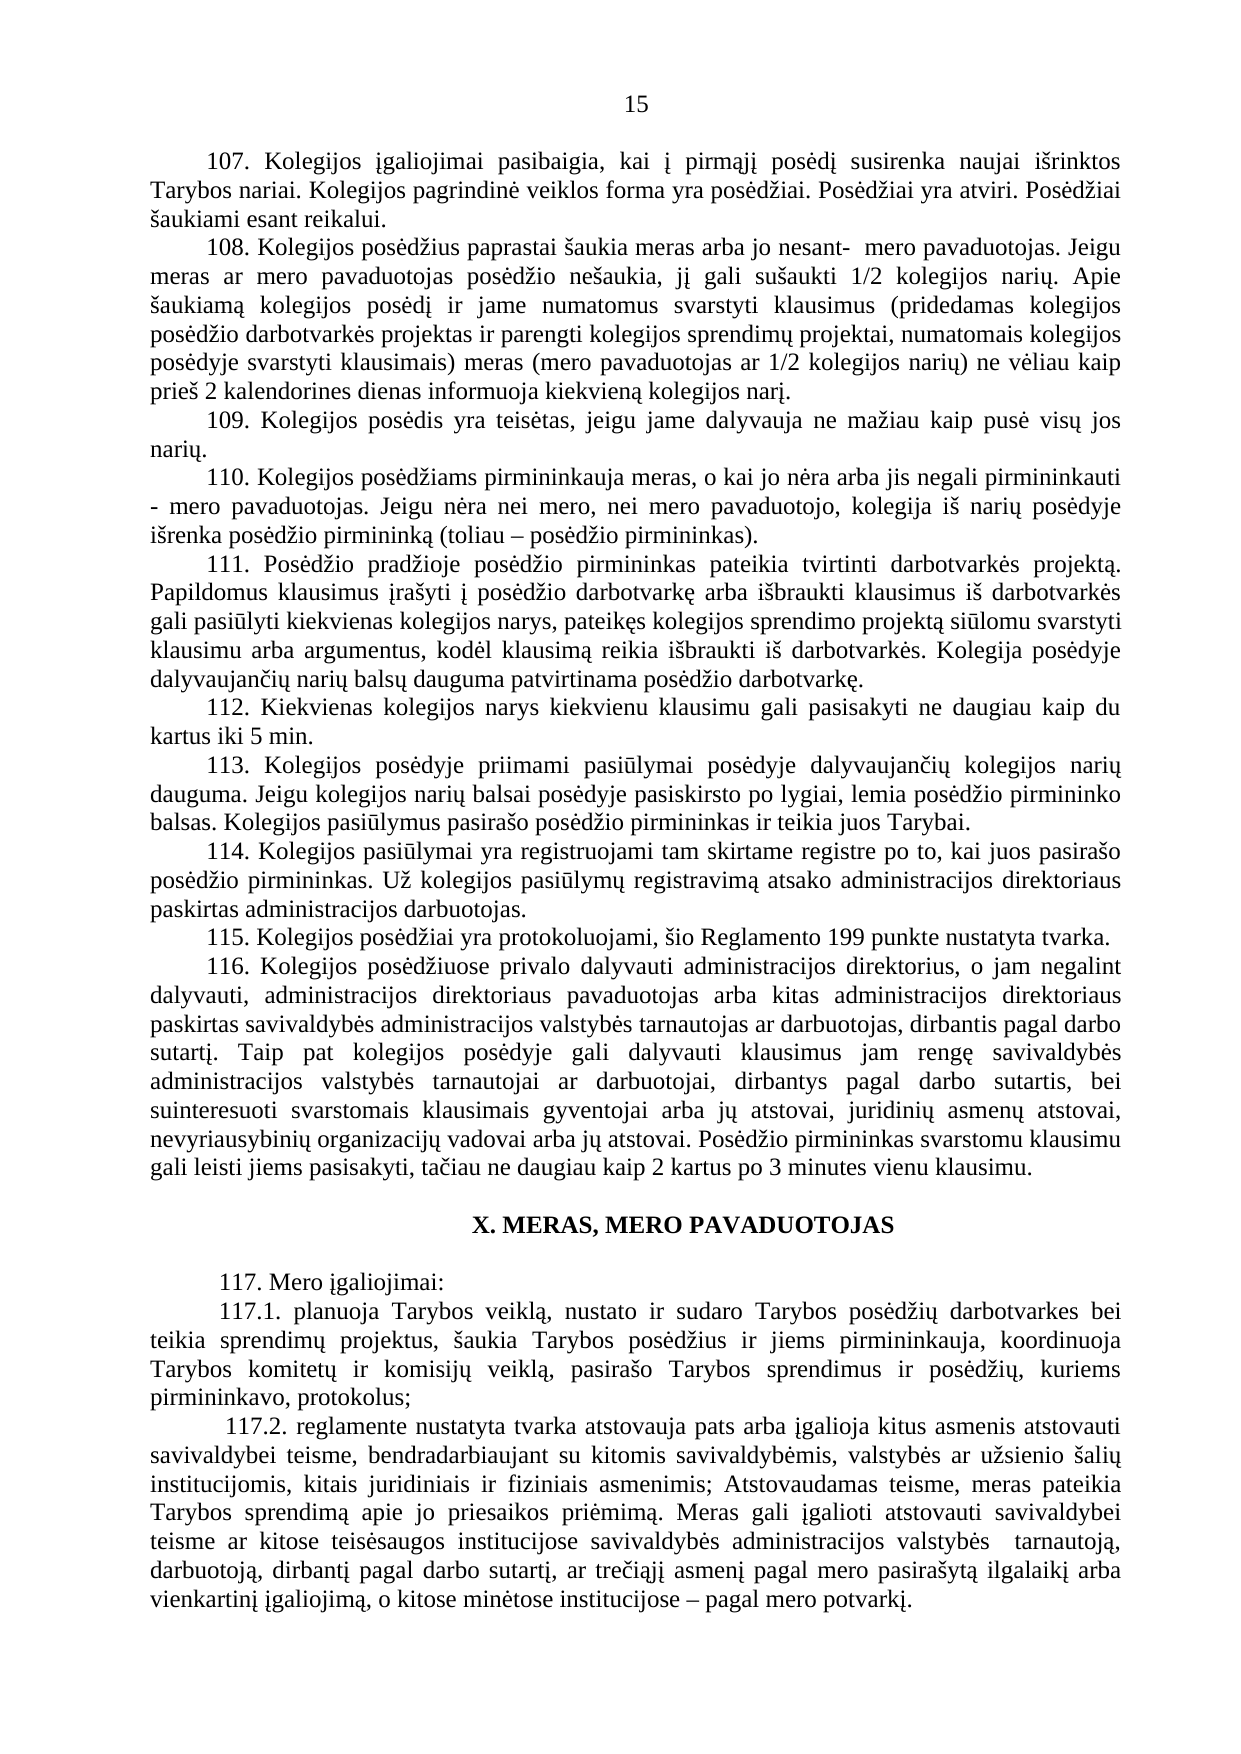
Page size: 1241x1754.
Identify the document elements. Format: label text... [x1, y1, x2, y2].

text 113. Kolegijos posėdyje priimami pasiūlymai posėdyje dalyvaujančių kolegijos narių dauguma. Jeigu kolegijos narių balsai posėdyje pasiskirsto po lygiai, lemia posėdžio pirmininko balsas. Kolegijos pasiūlymus pasirašo posėdžio pirmininkas ir teikia juos Tarybai. [150, 750, 1122, 836]
text 117.1. planuoja Tarybos veiklą, nustato ir sudaro Tarybos posėdžių darbotvarkes bei teikia sprendimų projektus, šaukia Tarybos posėdžius ir jiems pirmininkauja, koordinuoja Tarybos komitetų ir komisijų veiklą, pasirašo Tarybos sprendimus ir posėdžių, kuriems pirmininkavo, protokolus; [150, 1296, 1122, 1411]
text 115. Kolegijos posėdžiai yra protokoluojami, šio Reglamento 199 punkte nustatyta tvarka. [150, 922, 1122, 951]
text 117. Mero įgaliojimai: [150, 1267, 1122, 1296]
text 108. Kolegijos posėdžius paprastai šaukia meras arba jo nesant- mero pavaduotojas. Jeigu meras ar mero pavaduotojas posėdžio nešaukia, jį gali sušaukti 1/2 kolegijos narių. Apie šaukiamą kolegijos posėdį ir jame numatomus svarstyti klausimus (pridedamas kolegijos posėdžio darbotvarkės projektas ir parengti kolegijos sprendimų projektai, numatomais kolegijos posėdyje svarstyti klausimais) meras (mero pavaduotojas ar 1/2 kolegijos narių) ne vėliau kaip prieš 2 kalendorines dienas informuoja kiekvieną kolegijos narį. [150, 232, 1122, 405]
text 112. Kiekvienas kolegijos narys kiekvienu klausimu gali pasisakyti ne daugiau kaip du kartus iki 5 min. [150, 692, 1122, 750]
text 110. Kolegijos posėdžiams pirmininkauja meras, o kai jo nėra arba jis negali pirmininkauti - mero pavaduotojas. Jeigu nėra nei mero, nei mero pavaduotojo, kolegija iš narių posėdyje išrenka posėdžio pirmininką (toliau – posėdžio pirmininkas). [150, 462, 1122, 549]
text 114. Kolegijos pasiūlymai yra registruojami tam skirtame registre po to, kai juos pasirašo posėdžio pirmininkas. Už kolegijos pasiūlymų registravimą atsako administracijos direktoriaus paskirtas administracijos darbuotojas. [150, 836, 1122, 922]
text 111. Posėdžio pradžioje posėdžio pirmininkas pateikia tvirtinti darbotvarkės projektą. Papildomus klausimus įrašyti į posėdžio darbotvarkę arba išbraukti klausimus iš darbotvarkės gali pasiūlyti kiekvienas kolegijos narys, pateikęs kolegijos sprendimo projektą siūlomu svarstyti klausimu arba argumentus, kodėl klausimą reikia išbraukti iš darbotvarkės. Kolegija posėdyje dalyvaujančių narių balsų dauguma patvirtinama posėdžio darbotvarkę. [150, 549, 1122, 692]
text 109. Kolegijos posėdis yra teisėtas, jeigu jame dalyvauja ne mažiau kaip pusė visų jos narių. [150, 405, 1122, 462]
text 117.2. reglamente nustatyta tvarka atstovauja pats arba įgalioja kitus asmenis atstovauti savivaldybei teisme, bendradarbiaujant su kitomis savivaldybėmis, valstybės ar užsienio šalių institucijomis, kitais juridiniais ir fiziniais asmenimis; Atstovaudamas teisme, meras pateikia Tarybos sprendimą apie jo priesaikos priėmimą. Meras gali įgalioti atstovauti savivaldybei teisme ar kitose teisėsaugos institucijose savivaldybės administracijos valstybės tarnautoją, darbuotoją, dirbantį pagal darbo sutartį, ar trečiąjį asmenį pagal mero pasirašytą ilgalaikį arba vienkartinį įgaliojimą, o kitose minėtose institucijose – pagal mero potvarkį. [150, 1411, 1122, 1612]
text 116. Kolegijos posėdžiuose privalo dalyvauti administracijos direktorius, o jam negalint dalyvauti, administracijos direktoriaus pavaduotojas arba kitas administracijos direktoriaus paskirtas savivaldybės administracijos valstybės tarnautojas ar darbuotojas, dirbantis pagal darbo sutartį. Taip pat kolegijos posėdyje gali dalyvauti klausimus jam rengę savivaldybės administracijos valstybės tarnautojai ar darbuotojai, dirbantys pagal darbo sutartis, bei suinteresuoti svarstomais klausimais gyventojai arba jų atstovai, juridinių asmenų atstovai, nevyriausybinių organizacijų vadovai arba jų atstovai. Posėdžio pirmininkas svarstomu klausimu gali leisti jiems pasisakyti, tačiau ne daugiau kaip 2 kartus po 3 minutes vienu klausimu. [150, 951, 1122, 1181]
text X. MERAS, MERO PAVADUOTOJAS [150, 1210, 1122, 1239]
text 107. Kolegijos įgaliojimai pasibaigia, kai į pirmąjį posėdį susirenka naujai išrinktos Tarybos nariai. Kolegijos pagrindinė veiklos forma yra posėdžiai. Posėdžiai yra atviri. Posėdžiai šaukiami esant reikalui. [150, 146, 1122, 232]
